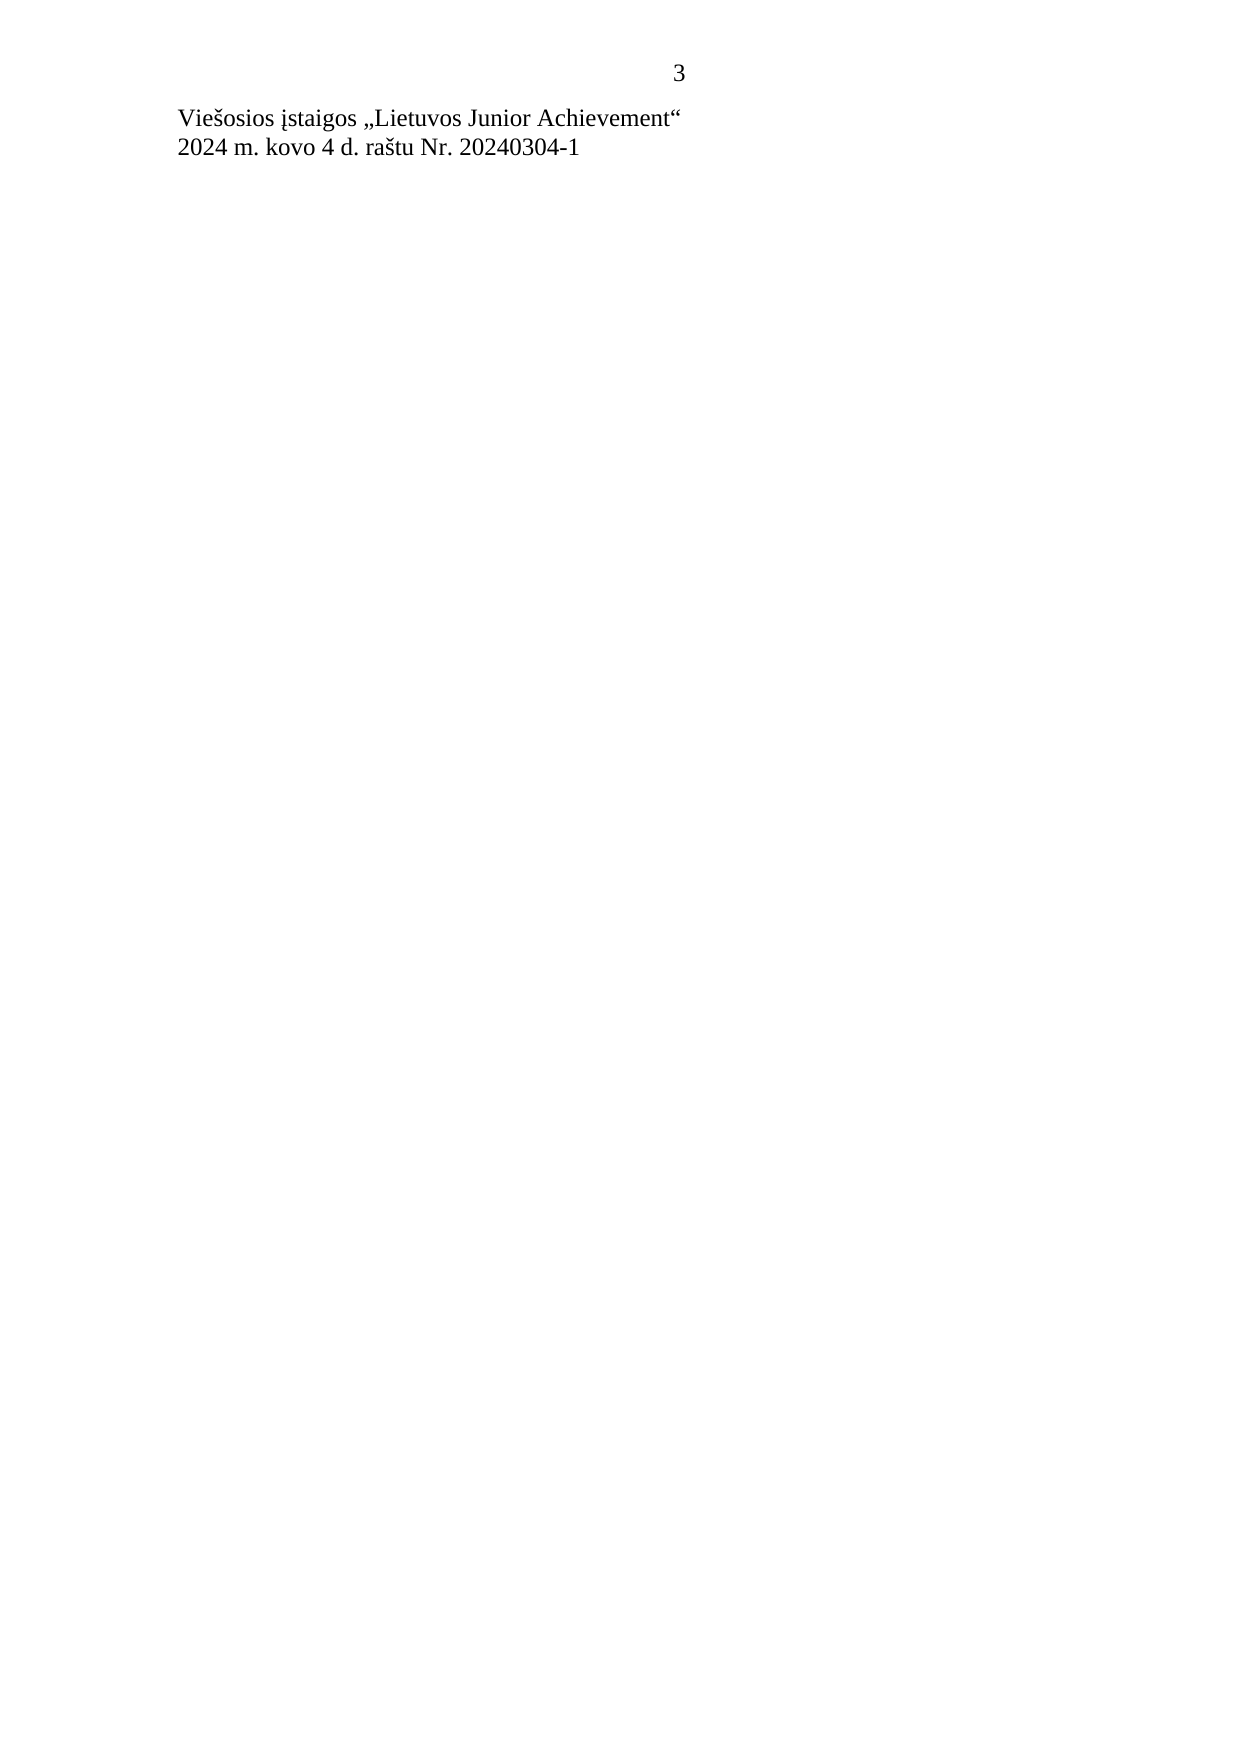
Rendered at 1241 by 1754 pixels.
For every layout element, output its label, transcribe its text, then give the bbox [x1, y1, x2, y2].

text 2024 m. kovo 4 d. raštu Nr. 20240304-1 [177, 132, 1181, 161]
text Viešosios įstaigos „Lietuvos Junior Achievement“ [177, 103, 1181, 132]
